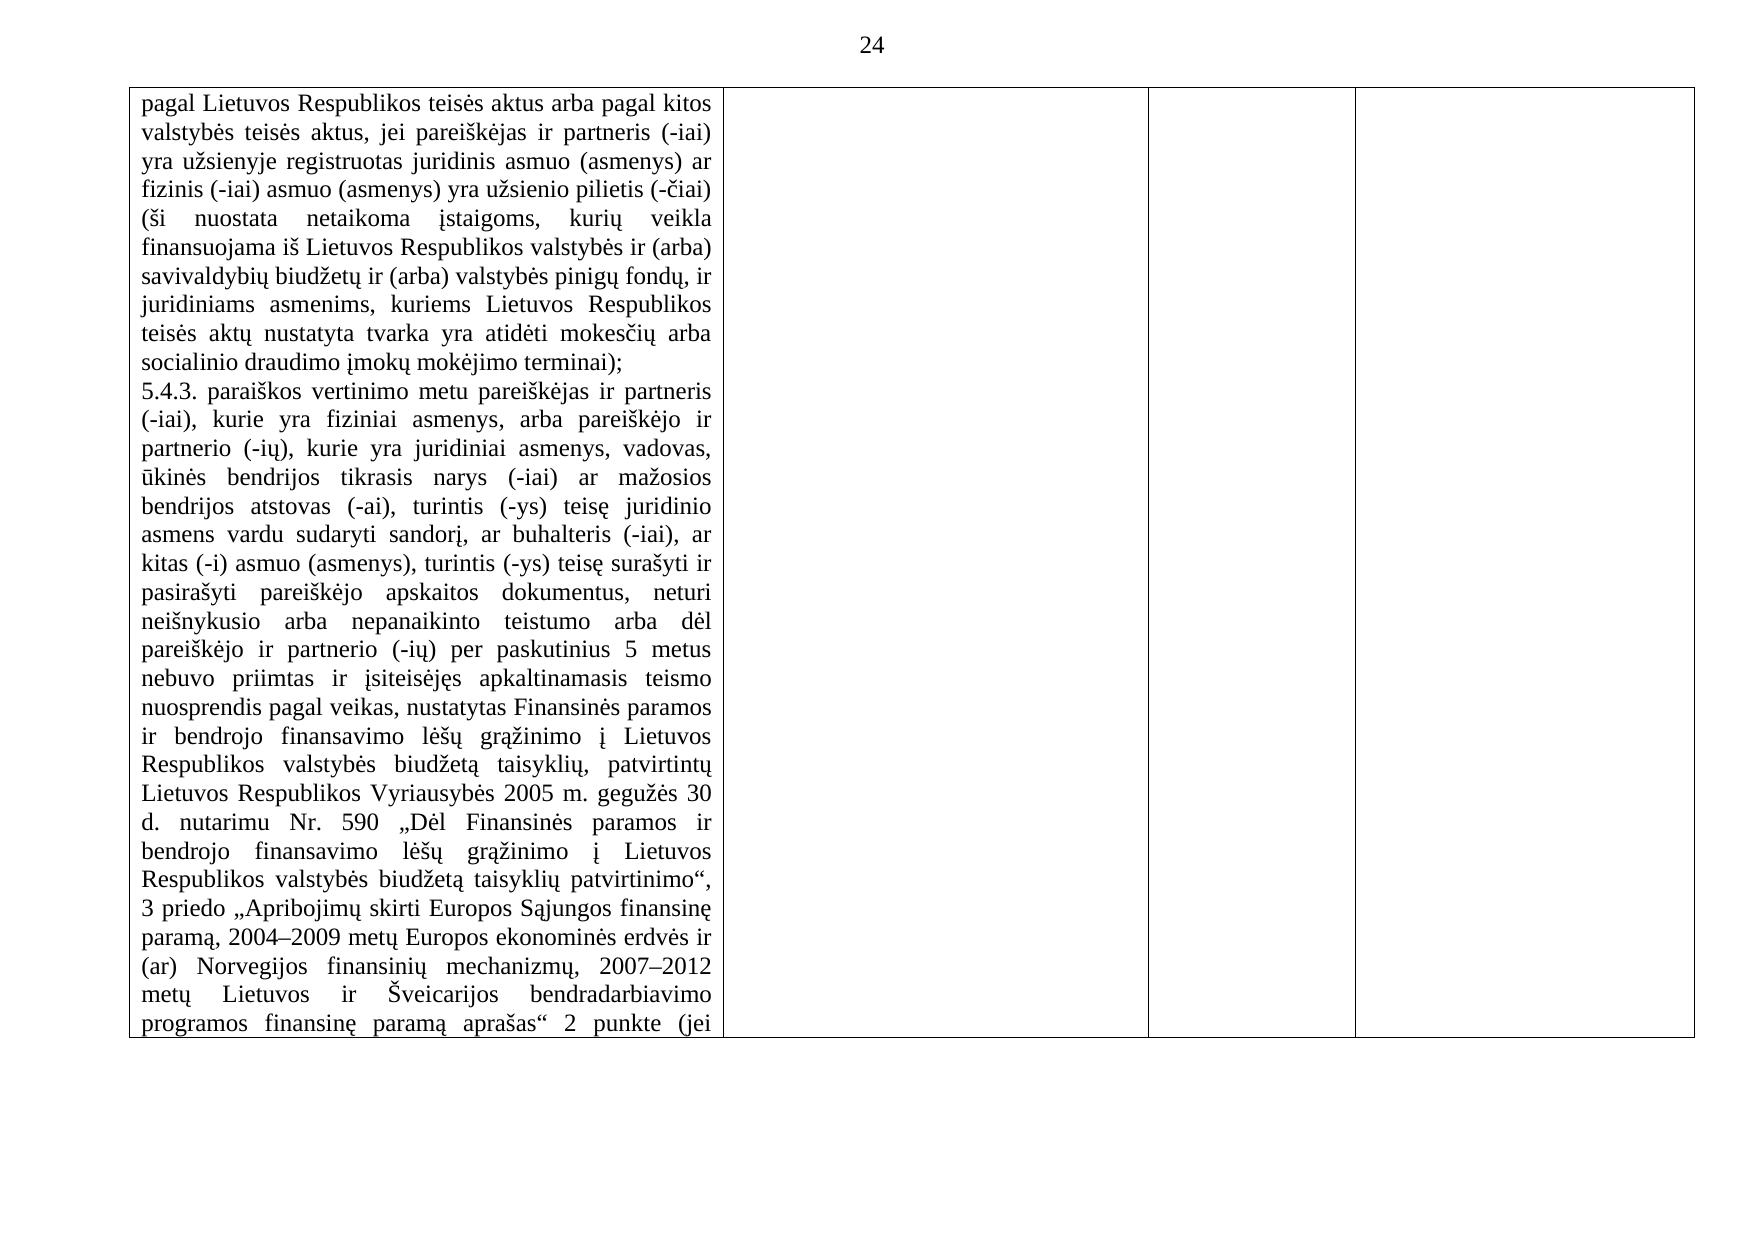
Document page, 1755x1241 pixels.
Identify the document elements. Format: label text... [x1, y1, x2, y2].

table_cell [724, 88, 1148, 1037]
table_cell [1356, 88, 1694, 1037]
table_cell pagal Lietuvos Respublikos teisės aktus arba pagal kitos valstybės teisės aktus, jei pareiškėjas ir partneris (-iai) yra užsienyje registruotas juridinis asmuo (asmenys) ar fizinis (-iai) asmuo (asmenys) yra užsienio pilietis (-čiai) (ši nuostata netaikoma įstaigoms, kurių veikla finansuojama iš Lietuvos Respublikos valstybės ir (arba) savivaldybių biudžetų ir (arba) valstybės pinigų fondų, ir juridiniams asmenims, kuriems Lietuvos Respublikos teisės aktų nustatyta tvarka yra atidėti mokesčių arba socialinio draudimo įmokų mokėjimo terminai); 5.4.3. paraiškos vertinimo metu pareiškėjas ir partneris (-iai), kurie yra fiziniai asmenys, arba pareiškėjo ir partnerio (-ių), kurie yra juridiniai asmenys, vadovas, ūkinės bendrijos tikrasis narys (-iai) ar mažosios bendrijos atstovas (-ai), turintis (-ys) teisę juridinio asmens vardu sudaryti sandorį, ar buhalteris (-iai), ar kitas (-i) asmuo (asmenys), turintis (-ys) teisę surašyti ir pasirašyti pareiškėjo apskaitos dokumentus, neturi neišnykusio arba nepanaikinto teistumo arba dėl pareiškėjo ir partnerio (-ių) per paskutinius 5 metus nebuvo priimtas ir įsiteisėjęs apkaltinamasis teismo nuosprendis pagal veikas, nustatytas Finansinės paramos ir bendrojo finansavimo lėšų grąžinimo į Lietuvos Respublikos valstybės biudžetą taisyklių, patvirtintų Lietuvos Respublikos Vyriausybės 2005 m. gegužės 30 d. nutarimu Nr. 590 „Dėl Finansinės paramos ir bendrojo finansavimo lėšų grąžinimo į Lietuvos Respublikos valstybės biudžetą taisyklių patvirtinimo“, 3 priedo „Apribojimų skirti Europos Sąjungos finansinę paramą, 2004–2009 metų Europos ekonominės erdvės ir (ar) Norvegijos finansinių mechanizmų, 2007–2012 metų Lietuvos ir Šveicarijos bendradarbiavimo programos finansinę paramą aprašas“ 2 punkte (jei [130, 88, 723, 1037]
table_cell [1149, 88, 1355, 1037]
